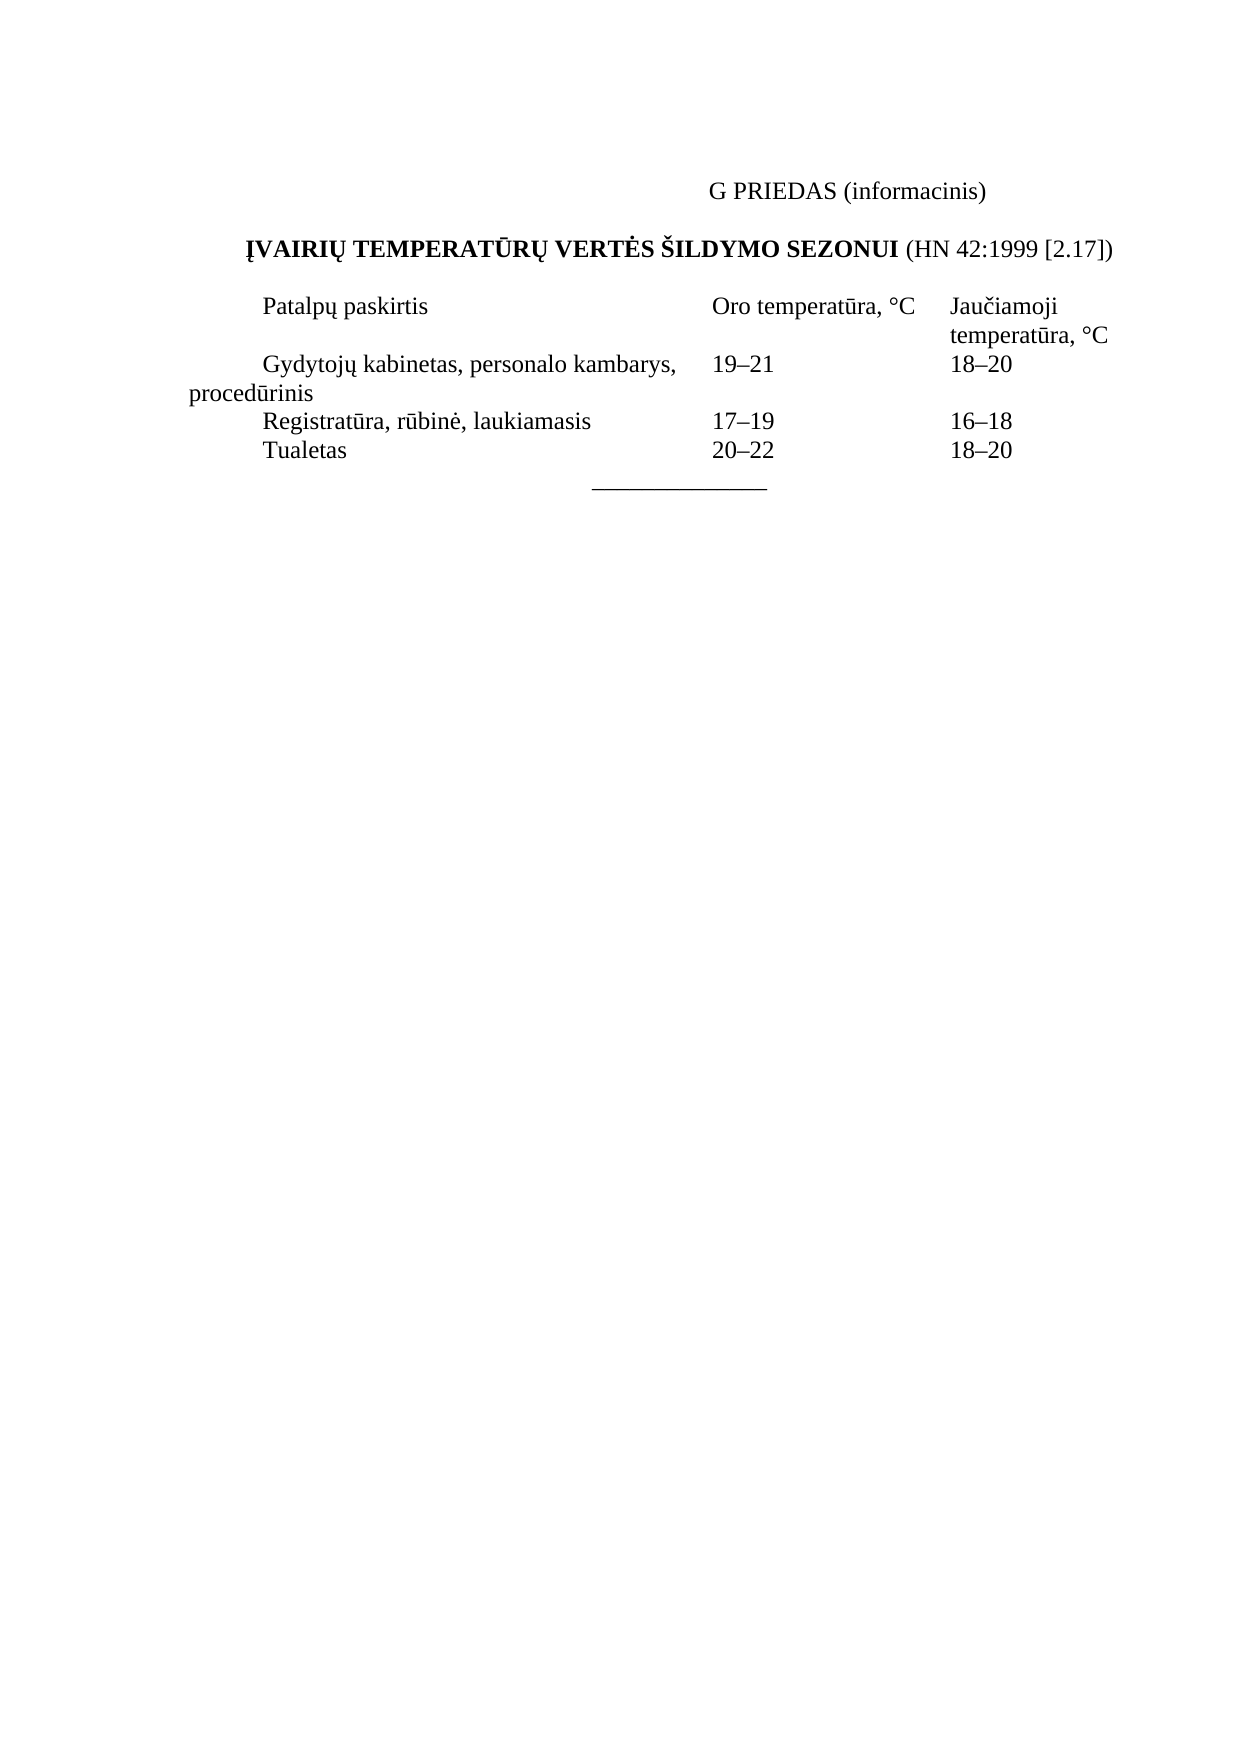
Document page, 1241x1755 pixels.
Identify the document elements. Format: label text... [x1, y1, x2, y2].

table_cell Gydytojų kabinetas, personalo kambarys, procedūrinis [177, 349, 701, 406]
text ĮVAIRIŲ TEMPERATŪRŲ VERTĖS ŠILDYMO SEZONUI (HN 42:1999 [2.17]) [177, 234, 1181, 263]
table_cell 18–20 [939, 349, 1181, 406]
table_cell Registratūra, rūbinė, laukiamasis [177, 406, 701, 435]
table_cell 18–20 [939, 435, 1181, 464]
text ______________ [177, 464, 1181, 493]
table_header Jaučiamoji temperatūra, °C [939, 291, 1181, 349]
text G PRIEDAS (informacinis) [177, 176, 1181, 205]
table_header Oro temperatūra, °C [701, 291, 938, 349]
table_cell 16–18 [939, 406, 1181, 435]
table_cell Tualetas [177, 435, 701, 464]
table_cell 17–19 [701, 406, 938, 435]
table_cell 19–21 [701, 349, 938, 406]
table_cell 20–22 [701, 435, 938, 464]
table_header Patalpų paskirtis [177, 291, 701, 349]
